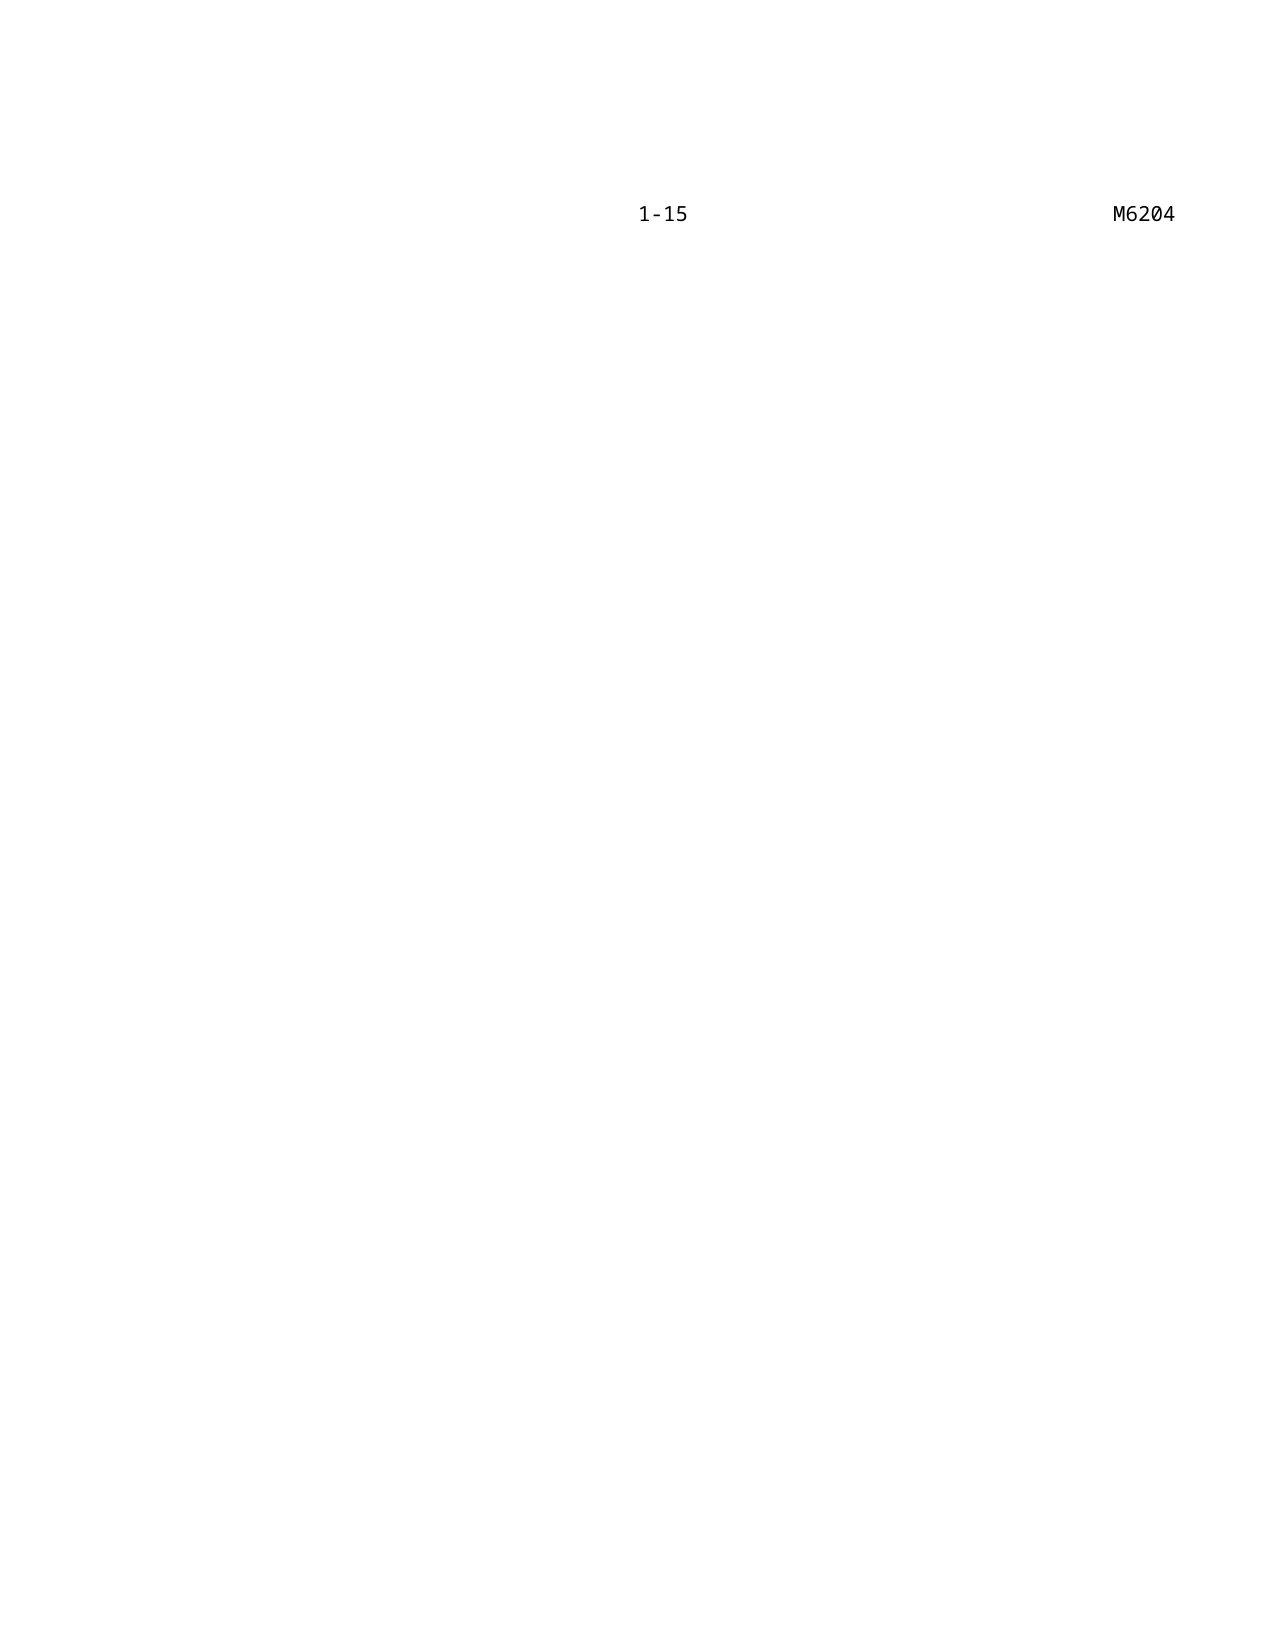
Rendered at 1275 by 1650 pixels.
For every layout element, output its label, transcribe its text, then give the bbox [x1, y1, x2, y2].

text 1-15 M6204 [38, 199, 1237, 228]
